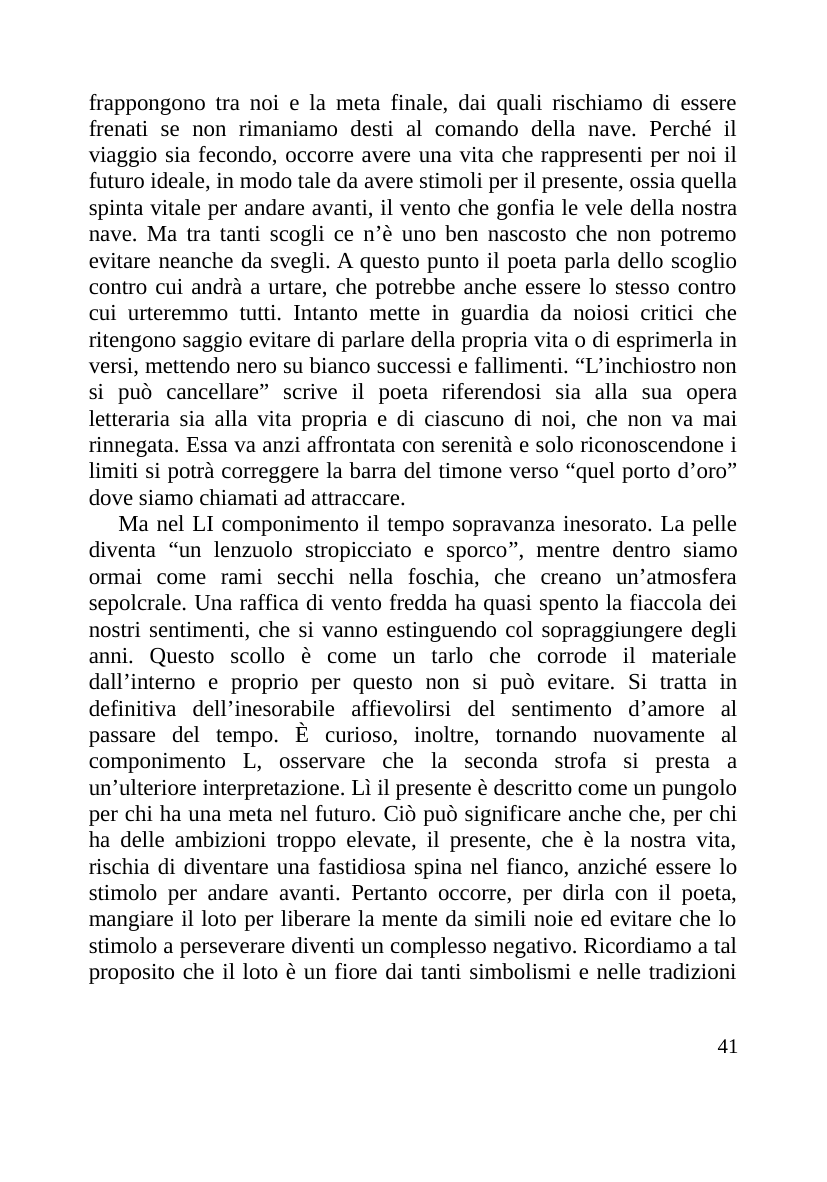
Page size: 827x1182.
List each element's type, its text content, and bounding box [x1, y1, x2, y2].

text frappongono tra noi e la meta finale, dai quali rischiamo di essere frenati se non rimaniamo desti al comando della nave. Perché il viaggio sia fecondo, occorre avere una vita che rappresenti per noi il futuro ideale, in modo tale da avere stimoli per il presente, ossia quella spinta vitale per andare avanti, il vento che gonfia le vele della nostra nave. Ma tra tanti scogli ce n’è uno ben nascosto che non potremo evitare neanche da svegli. A questo punto il poeta parla dello scoglio contro cui andrà a urtare, che potrebbe anche essere lo stesso contro cui urteremmo tutti. Intanto mette in guardia da noiosi critici che ritengono saggio evitare di parlare della propria vita o di esprimerla in versi, mettendo nero su bianco successi e fallimenti. “L’inchiostro non si può cancellare” scrive il poeta riferendosi sia alla sua opera letteraria sia alla vita propria e di ciascuno di noi, che non va mai rinnegata. Essa va anzi affrontata con serenità e solo riconoscendone i limiti si potrà correggere la barra del timone verso “quel porto d’oro” dove siamo chiamati ad attraccare. [88, 88, 738, 510]
text Ma nel LI componimento il tempo sopravanza inesorato. La pelle diventa “un lenzuolo stropicciato e sporco”, mentre dentro siamo ormai come rami secchi nella foschia, che creano un’atmosfera sepolcrale. Una raffica di vento fredda ha quasi spento la fiaccola dei nostri sentimenti, che si vanno estinguendo col sopraggiungere degli anni. Questo scollo è come un tarlo che corrode il materiale dall’interno e proprio per questo non si può evitare. Si tratta in definitiva dell’inesorabile affievolirsi del sentimento d’amore al passare del tempo. È curioso, inoltre, tornando nuovamente al componimento L, osservare che la seconda strofa si presta a un’ulteriore interpretazione. Lì il presente è descritto come un pungolo per chi ha una meta nel futuro. Ciò può significare anche che, per chi ha delle ambizioni troppo elevate, il presente, che è la nostra vita, rischia di diventare una fastidiosa spina nel fianco, anziché essere lo stimolo per andare avanti. Pertanto occorre, per dirla con il poeta, mangiare il loto per liberare la mente da simili noie ed evitare che lo stimolo a perseverare diventi un complesso negativo. Ricordiamo a tal proposito che il loto è un fiore dai tanti simbolismi e nelle tradizioni [88, 510, 738, 984]
